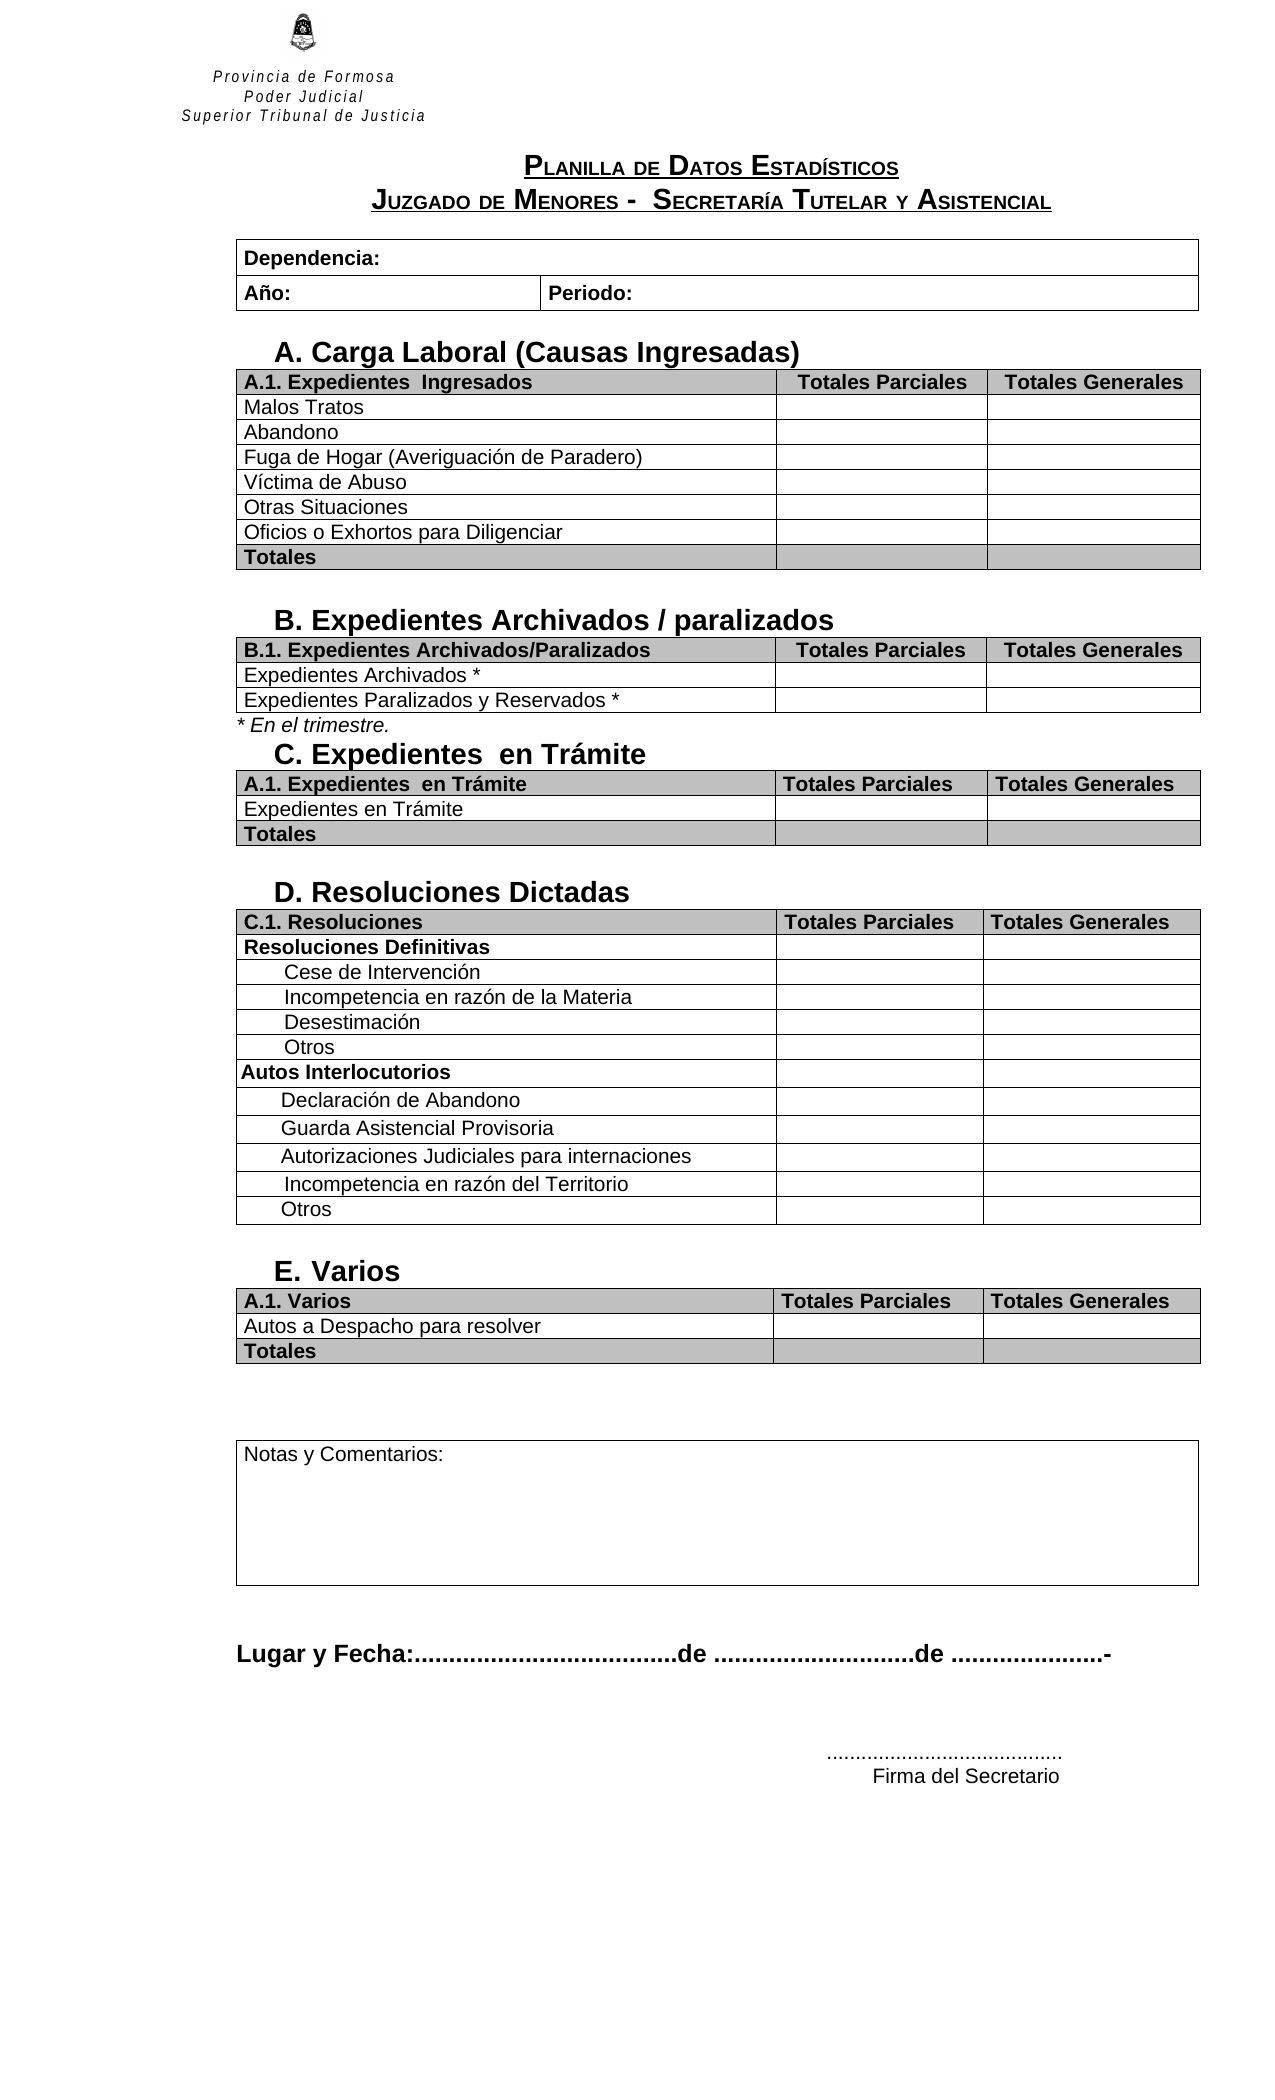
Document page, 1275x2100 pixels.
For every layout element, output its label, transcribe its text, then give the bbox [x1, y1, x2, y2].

subtitle Expedientes Archivados / paralizados [274, 603, 1186, 637]
table_cell [984, 1116, 1200, 1143]
table_cell Incompetencia en razón de la Materia [237, 985, 776, 1009]
table_cell [777, 1060, 983, 1087]
text * En el trimestre. [236, 713, 1186, 737]
table_cell Año: [237, 276, 540, 310]
table_cell Periodo: [541, 276, 1198, 310]
table_cell [776, 796, 987, 820]
table_cell [984, 1197, 1200, 1224]
table_cell [777, 985, 983, 1009]
table_cell Cese de Intervención [237, 960, 776, 984]
table_cell [776, 821, 987, 845]
table_cell Totales [237, 821, 775, 845]
table_cell [777, 445, 987, 469]
table_cell [987, 663, 1200, 687]
table_header Notas y Comentarios: [237, 1441, 1198, 1585]
table_header Dependencia: [237, 240, 1198, 275]
table_cell Autos a Despacho para resolver [237, 1314, 773, 1338]
table_cell [777, 935, 983, 959]
table_header Totales Generales [984, 1289, 1200, 1313]
table_cell [984, 1144, 1200, 1171]
table_cell [777, 520, 987, 544]
table_cell [988, 545, 1200, 569]
table_cell [777, 960, 983, 984]
table_cell [777, 495, 987, 519]
subtitle Expedientes en Trámite [274, 737, 1186, 770]
table_cell Oficios o Exhortos para Diligenciar [237, 520, 776, 544]
table_cell [984, 1010, 1200, 1034]
table_cell [984, 960, 1200, 984]
table_cell [774, 1314, 983, 1338]
table_header Totales Parciales [774, 1289, 983, 1313]
table_cell Declaración de Abandono [237, 1088, 776, 1115]
table_cell [988, 470, 1200, 494]
table_cell [987, 688, 1200, 712]
table_cell [777, 395, 987, 419]
table_cell [777, 1088, 983, 1115]
table_cell Víctima de Abuso [237, 470, 776, 494]
table_cell [984, 935, 1200, 959]
table_cell [984, 1035, 1200, 1059]
table_cell Resoluciones Definitivas [237, 935, 776, 959]
table_cell [988, 796, 1200, 820]
table_header A.1. Varios [237, 1289, 773, 1313]
text Superior Tribunal de Justicia [150, 106, 457, 125]
table_cell [988, 420, 1200, 444]
subtitle Resoluciones Dictadas [274, 875, 1186, 909]
table_cell [777, 1010, 983, 1034]
table_cell Expedientes Archivados * [237, 663, 775, 687]
text Poder Judicial [150, 86, 457, 106]
table_cell [984, 1339, 1200, 1363]
table_cell [988, 495, 1200, 519]
table_header Totales Parciales [776, 771, 987, 795]
table_header Totales Parciales [777, 910, 983, 934]
table_cell Incompetencia en razón del Territorio [237, 1172, 776, 1196]
table_cell [988, 445, 1200, 469]
table_cell [984, 985, 1200, 1009]
table_cell Abandono [237, 420, 776, 444]
table_cell Otras Situaciones [237, 495, 776, 519]
subtitle Carga Laboral (Causas Ingresadas) [274, 335, 1186, 369]
table_cell [777, 420, 987, 444]
table_cell [777, 545, 987, 569]
table_cell Malos Tratos [237, 395, 776, 419]
table_cell [984, 1060, 1200, 1087]
table_cell Otros [237, 1197, 776, 1224]
table_cell Expedientes en Trámite [237, 796, 775, 820]
text Firma del Secretario [236, 1763, 1186, 1787]
table_cell [777, 470, 987, 494]
table_header A.1. Expedientes Ingresados [237, 370, 776, 394]
text Provincia de Formosa [150, 67, 457, 86]
table_cell [776, 663, 986, 687]
table_header Totales Parciales [777, 370, 987, 394]
table_header Totales Parciales [776, 638, 986, 662]
table_header Totales Generales [987, 638, 1200, 662]
table_header Totales Generales [988, 370, 1200, 394]
table_cell [777, 1035, 983, 1059]
table_cell [777, 1116, 983, 1143]
table_cell [777, 1144, 983, 1171]
table_header Totales Generales [984, 910, 1200, 934]
table_cell [777, 1172, 983, 1196]
subtitle Planilla de Datos Estadísticos [236, 148, 1186, 182]
subtitle Lugar y Fecha:......................................de .............................de ......................- [236, 1639, 1186, 1668]
table_cell Otros [237, 1035, 776, 1059]
table_cell Autorizaciones Judiciales para internaciones [237, 1144, 776, 1171]
table_cell Expedientes Paralizados y Reservados * [237, 688, 775, 712]
table_header Totales Generales [988, 771, 1200, 795]
table_cell [984, 1088, 1200, 1115]
table_cell Fuga de Hogar (Averiguación de Paradero) [237, 445, 776, 469]
table_cell [777, 1197, 983, 1224]
table_cell Guarda Asistencial Provisoria [237, 1116, 776, 1143]
table_cell [988, 821, 1200, 845]
table_cell [774, 1339, 983, 1363]
table_cell [984, 1314, 1200, 1338]
subtitle Varios [274, 1254, 1186, 1288]
text ......................................... [236, 1739, 1186, 1763]
table_cell Totales [237, 1339, 773, 1363]
subtitle Juzgado de Menores - Secretaría Tutelar y Asistencial [236, 182, 1186, 215]
table_cell [776, 688, 986, 712]
table_header A.1. Expedientes en Trámite [237, 771, 775, 795]
table_header C.1. Resoluciones [237, 910, 776, 934]
table_cell Desestimación [237, 1010, 776, 1034]
table_cell [988, 520, 1200, 544]
table_cell [988, 395, 1200, 419]
table_cell [984, 1172, 1200, 1196]
table_cell Totales [237, 545, 776, 569]
table_cell Autos Interlocutorios [237, 1060, 776, 1087]
table_header B.1. Expedientes Archivados/Paralizados [237, 638, 775, 662]
